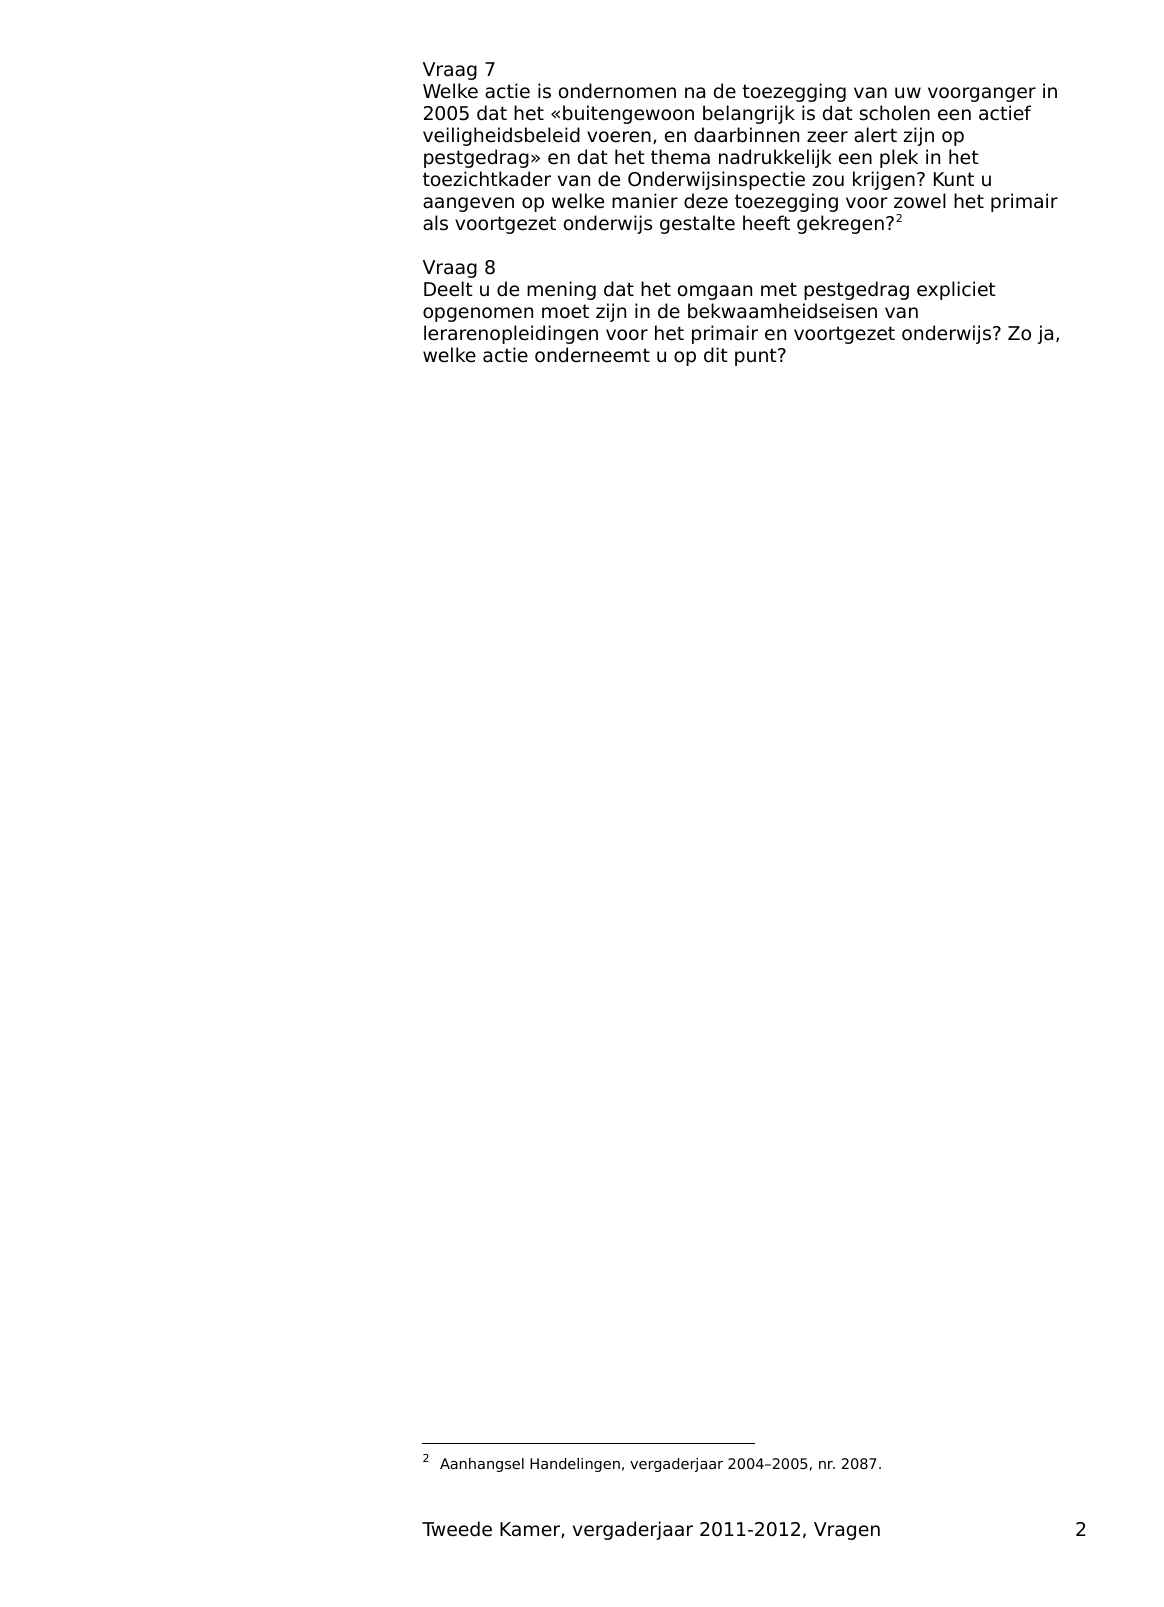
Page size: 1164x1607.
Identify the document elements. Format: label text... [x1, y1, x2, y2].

text Vraag 8 [422, 257, 1087, 279]
text Deelt u de mening dat het omgaan met pestgedrag expliciet opgenomen moet zijn in de bekwaamheidseisen van lerarenopleidingen voor het primair en voortgezet onderwijs? Zo ja, welke actie onderneemt u op dit punt? [422, 279, 1087, 367]
text Vraag 7 [422, 59, 1087, 81]
text Aanhangsel Handelingen, vergaderjaar 2004–2005, nr. 2087. [422, 1452, 1087, 1474]
text Welke actie is ondernomen na de toezegging van uw voorganger in 2005 dat het «buitengewoon belangrijk is dat scholen een actief veiligheidsbeleid voeren, en daarbinnen zeer alert zijn op pestgedrag» en dat het thema nadrukkelijk een plek in het toezichtkader van de Onderwijsinspectie zou krijgen? Kunt u aangeven op welke manier deze toezegging voor zowel het primair als voortgezet onderwijs gestalte heeft gekregen? [422, 81, 1087, 235]
